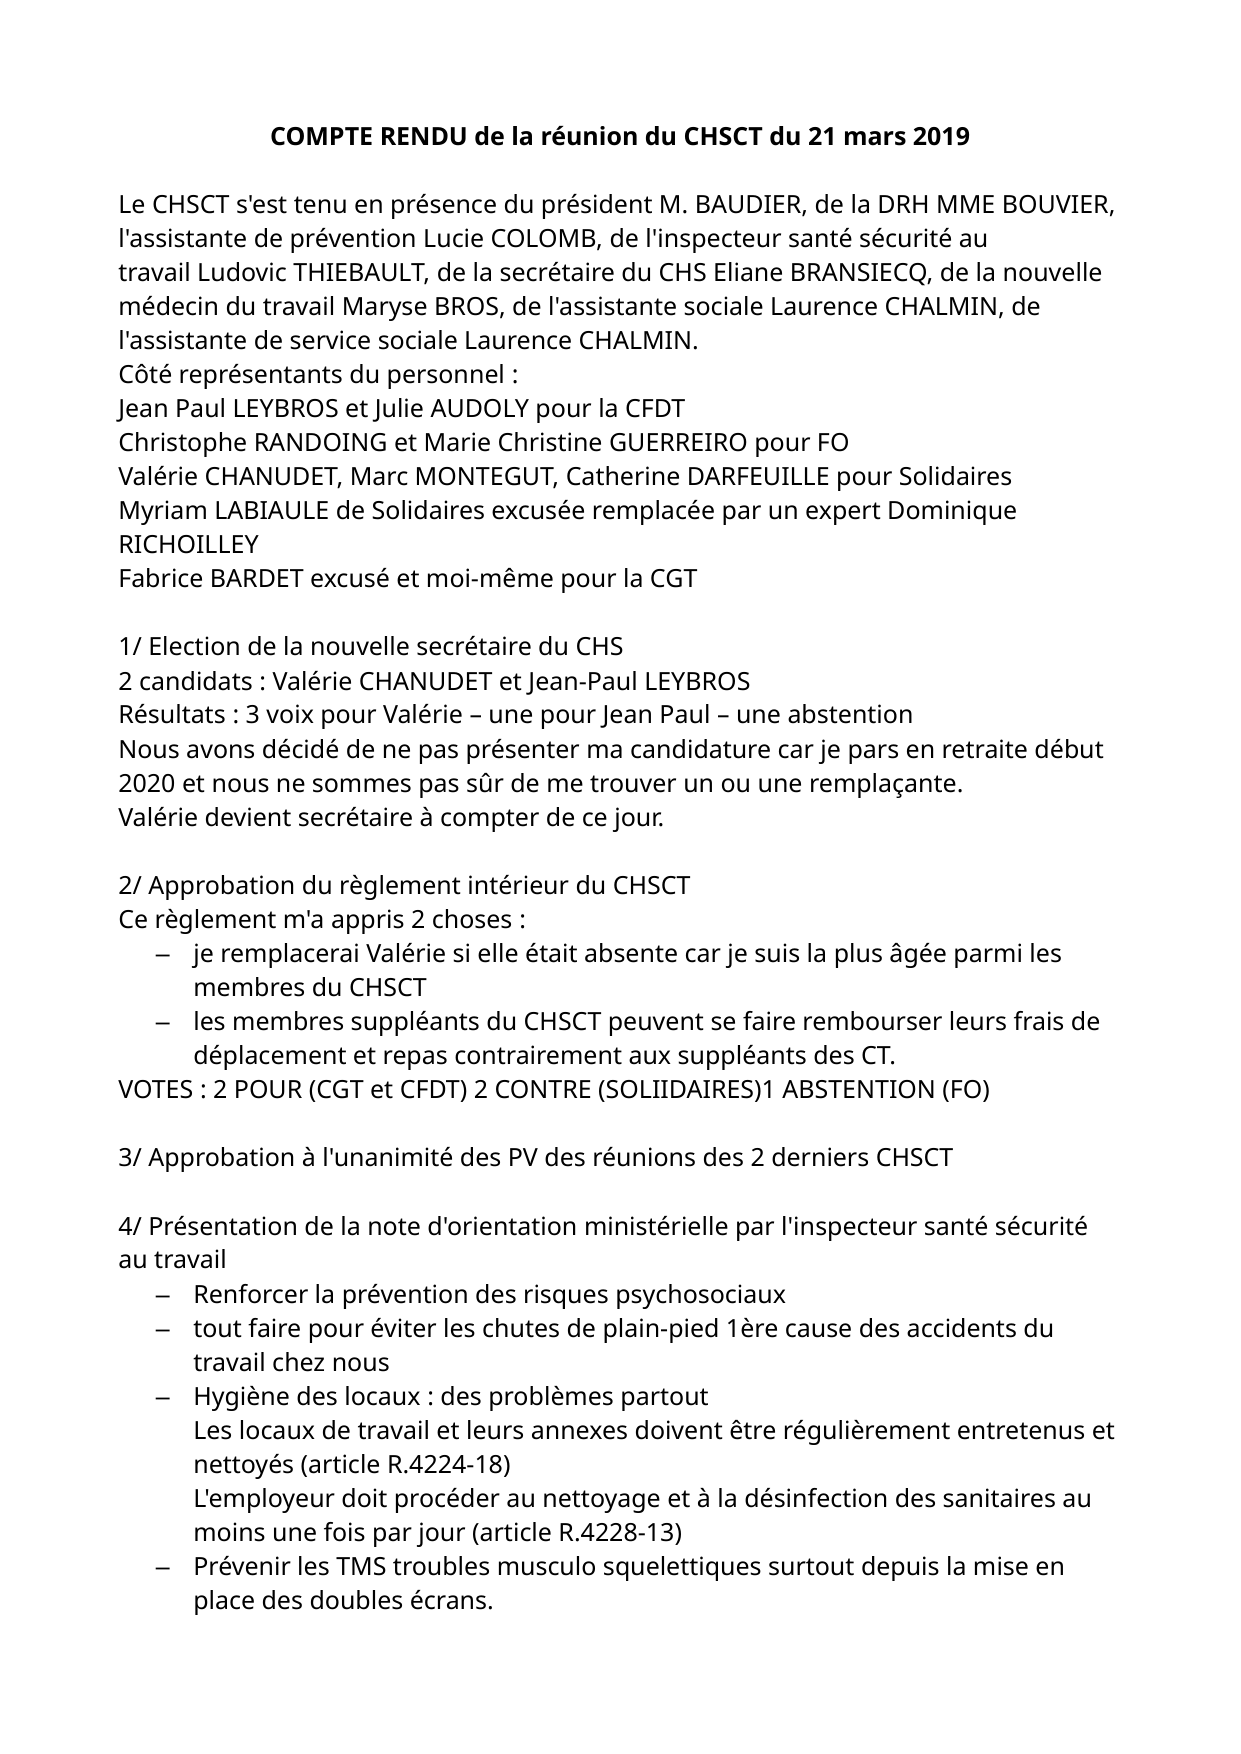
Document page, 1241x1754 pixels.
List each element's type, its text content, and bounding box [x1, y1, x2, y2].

text Ce règlement m'a appris 2 choses : [118, 902, 1122, 936]
list je remplacerai Valérie si elle était absente car je suis la plus âgée parmi les membres du CHSCT [156, 936, 1122, 1004]
list tout faire pour éviter les chutes de plain-pied 1ère cause des accidents du travail chez nous [156, 1310, 1122, 1378]
list Les locaux de travail et leurs annexes doivent être régulièrement entretenus et nettoyés (article R.4224-18) [156, 1412, 1122, 1481]
text 4/ Présentation de la note d'orientation ministérielle par l'inspecteur santé sécurité au travail [118, 1208, 1122, 1276]
text Côté représentants du personnel : [118, 357, 1122, 391]
text Résultats : 3 voix pour Valérie – une pour Jean Paul – une abstention [118, 697, 1122, 731]
text COMPTE RENDU de la réunion du CHSCT du 21 mars 2019 [118, 118, 1122, 152]
list L'employeur doit procéder au nettoyage et à la désinfection des sanitaires au moins une fois par jour (article R.4228-13) [156, 1481, 1122, 1549]
text 2 candidats : Valérie CHANUDET et Jean-Paul LEYBROS [118, 663, 1122, 697]
text travail Ludovic THIEBAULT, de la secrétaire du CHS Eliane BRANSIECQ, de la nouvelle médecin du travail Maryse BROS, de l'assistante sociale Laurence CHALMIN, de l'assistante de service sociale Laurence CHALMIN. [118, 254, 1122, 357]
text 1/ Election de la nouvelle secrétaire du CHS [118, 629, 1122, 663]
text 2/ Approbation du règlement intérieur du CHSCT [118, 867, 1122, 902]
list les membres suppléants du CHSCT peuvent se faire rembourser leurs frais de déplacement et repas contrairement aux suppléants des CT. [156, 1004, 1122, 1072]
text Nous avons décidé de ne pas présenter ma candidature car je pars en retraite début 2020 et nous ne sommes pas sûr de me trouver un ou une remplaçante. [118, 731, 1122, 799]
text 3/ Approbation à l'unanimité des PV des réunions des 2 derniers CHSCT [118, 1140, 1122, 1174]
text VOTES : 2 POUR (CGT et CFDT) 2 CONTRE (SOLIIDAIRES)1 ABSTENTION (FO) [118, 1072, 1122, 1106]
text Le CHSCT s'est tenu en présence du président M. BAUDIER, de la DRH MME BOUVIER, l'assistante de prévention Lucie COLOMB, de l'inspecteur santé sécurité au [118, 186, 1122, 254]
list Renforcer la prévention des risques psychosociaux [156, 1276, 1122, 1310]
list Prévenir les TMS troubles musculo squelettiques surtout depuis la mise en place des doubles écrans. [156, 1549, 1122, 1617]
text Fabrice BARDET excusé et moi-même pour la CGT [118, 561, 1122, 595]
text Jean Paul LEYBROS et Julie AUDOLY pour la CFDT [118, 391, 1122, 425]
text Valérie devient secrétaire à compter de ce jour. [118, 799, 1122, 833]
text Myriam LABIAULE de Solidaires excusée remplacée par un expert Dominique RICHOILLEY [118, 493, 1122, 561]
text Christophe RANDOING et Marie Christine GUERREIRO pour FO [118, 425, 1122, 459]
text Valérie CHANUDET, Marc MONTEGUT, Catherine DARFEUILLE pour Solidaires [118, 459, 1122, 493]
list Hygiène des locaux : des problèmes partout [156, 1378, 1122, 1412]
